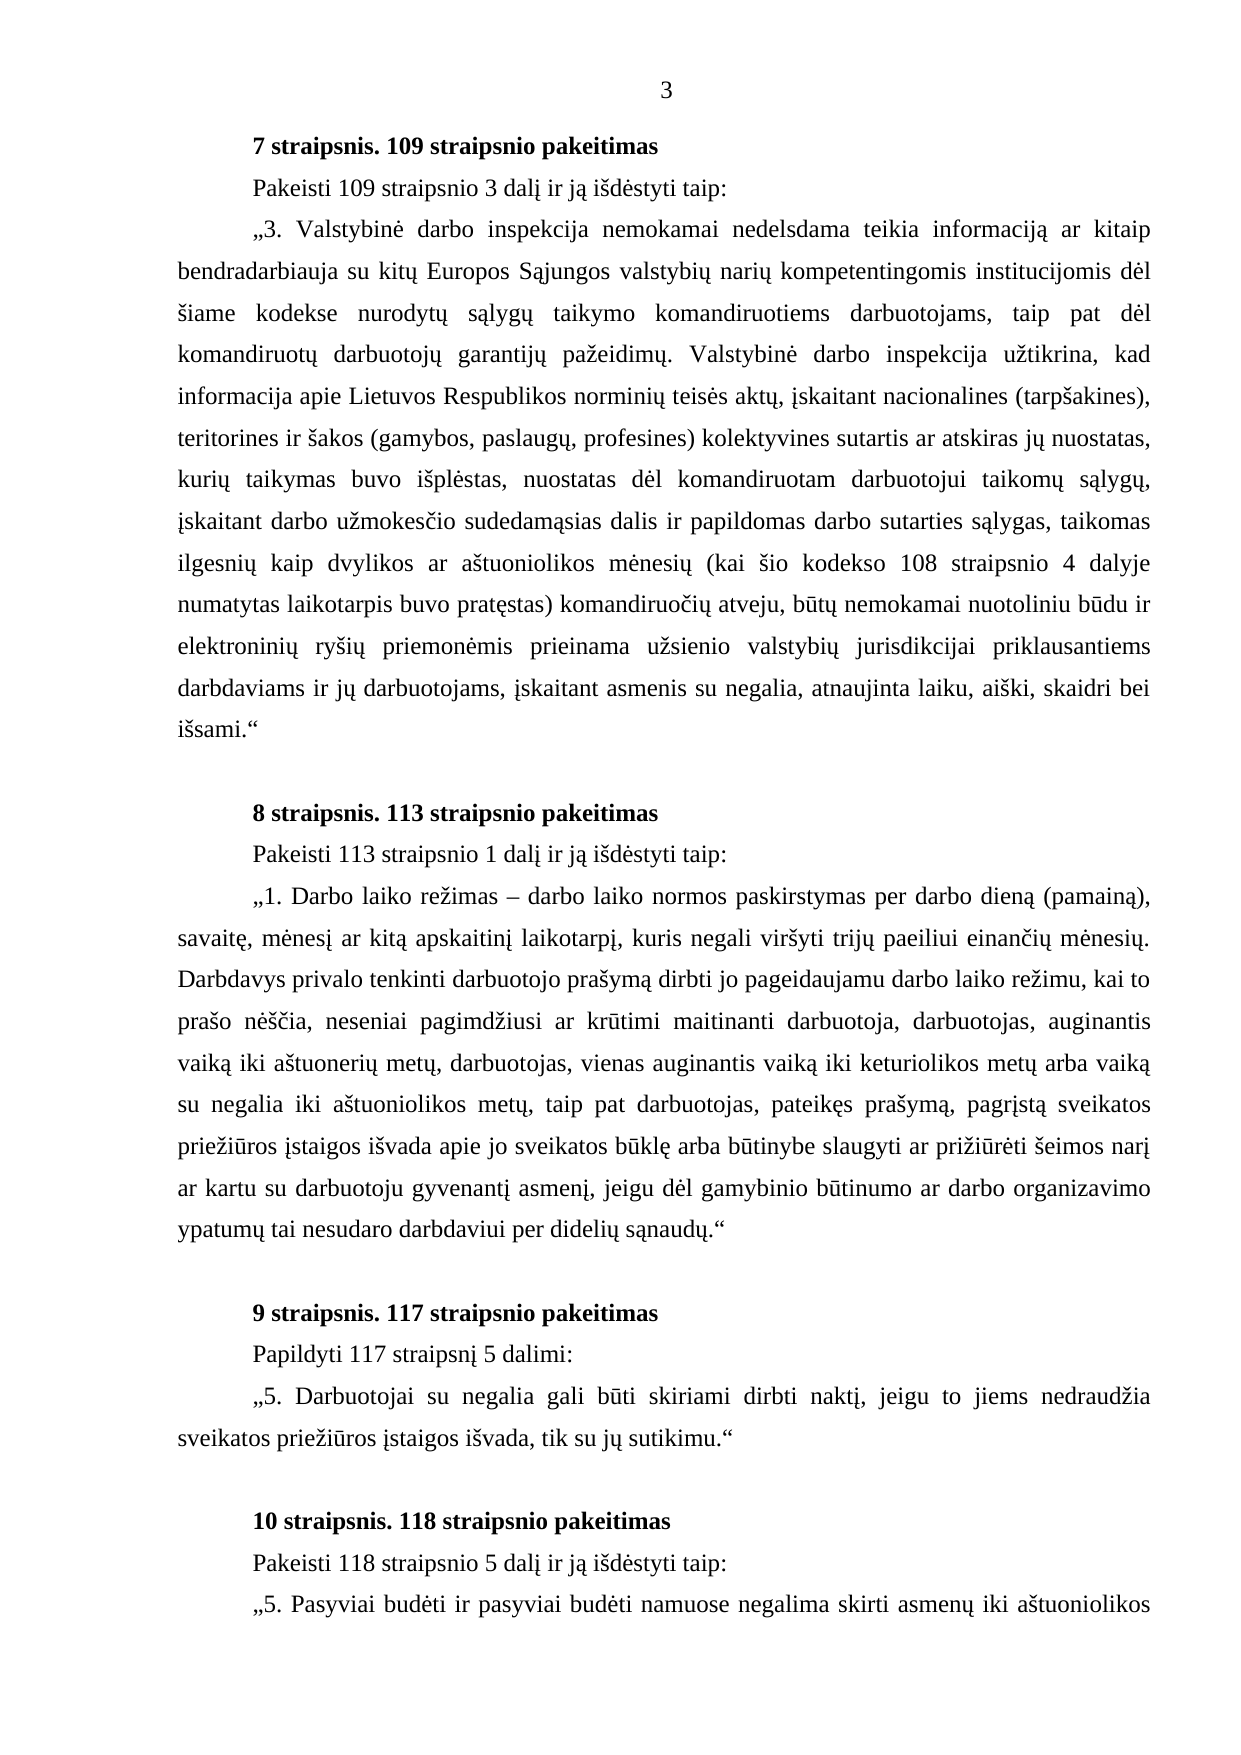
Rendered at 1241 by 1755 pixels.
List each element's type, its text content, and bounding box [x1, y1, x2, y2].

text „3. Valstybinė darbo inspekcija nemokamai nedelsdama teikia informaciją ar kitaip bendradarbiauja su kitų Europos Sąjungos valstybių narių kompetentingomis institucijomis dėl šiame kodekse nurodytų sąlygų taikymo komandiruotiems darbuotojams, taip pat dėl komandiruotų darbuotojų garantijų pažeidimų. Valstybinė darbo inspekcija užtikrina, kad informacija apie Lietuvos Respublikos norminių teisės aktų, įskaitant nacionalines (tarpšakines), teritorines ir šakos (gamybos, paslaugų, profesines) kolektyvines sutartis ar atskiras jų nuostatas, kurių taikymas buvo išplėstas, nuostatas dėl komandiruotam darbuotojui taikomų sąlygų, įskaitant darbo užmokesčio sudedamąsias dalis ir papildomas darbo sutarties sąlygas, taikomas ilgesnių kaip dvylikos ar aštuoniolikos mėnesių (kai šio kodekso 108 straipsnio 4 dalyje numatytas laikotarpis buvo pratęstas) komandiruočių atveju, būtų nemokamai nuotoliniu būdu ir elektroninių ryšių priemonėmis prieinama užsienio valstybių jurisdikcijai priklausantiems darbdaviams ir jų darbuotojams, įskaitant asmenis su negalia, atnaujinta laiku, aiški, skaidri bei išsami.“ [177, 201, 1152, 743]
text Pakeisti 118 straipsnio 5 dalį ir ją išdėstyti taip: [177, 1535, 1152, 1576]
text Papildyti 117 straipsnį 5 dalimi: [177, 1326, 1152, 1368]
text „5. Pasyviai budėti ir pasyviai budėti namuose negalima skirti asmenų iki aštuoniolikos [177, 1576, 1152, 1618]
text 7 straipsnis. 109 straipsnio pakeitimas [177, 118, 1152, 160]
text Pakeisti 109 straipsnio 3 dalį ir ją išdėstyti taip: [177, 160, 1152, 201]
text 8 straipsnis. 113 straipsnio pakeitimas [177, 785, 1152, 826]
text „5. Darbuotojai su negalia gali būti skiriami dirbti naktį, jeigu to jiems nedraudžia sveikatos priežiūros įstaigos išvada, tik su jų sutikimu.“ [177, 1368, 1152, 1451]
text „1. Darbo laiko režimas – darbo laiko normos paskirstymas per darbo dieną (pamainą), savaitę, mėnesį ar kitą apskaitinį laikotarpį, kuris negali viršyti trijų paeiliui einančių mėnesių. Darbdavys privalo tenkinti darbuotojo prašymą dirbti jo pageidaujamu darbo laiko režimu, kai to prašo nėščia, neseniai pagimdžiusi ar krūtimi maitinanti darbuotoja, darbuotojas, auginantis vaiką iki aštuonerių metų, darbuotojas, vienas auginantis vaiką iki keturiolikos metų arba vaiką su negalia iki aštuoniolikos metų, taip pat darbuotojas, pateikęs prašymą, pagrįstą sveikatos priežiūros įstaigos išvada apie jo sveikatos būklę arba būtinybe slaugyti ar prižiūrėti šeimos narį ar kartu su darbuotoju gyvenantį asmenį, jeigu dėl gamybinio būtinumo ar darbo organizavimo ypatumų tai nesudaro darbdaviui per didelių sąnaudų.“ [177, 868, 1152, 1243]
text Pakeisti 113 straipsnio 1 dalį ir ją išdėstyti taip: [177, 826, 1152, 868]
text 9 straipsnis. 117 straipsnio pakeitimas [177, 1285, 1152, 1326]
text 10 straipsnis. 118 straipsnio pakeitimas [177, 1493, 1152, 1535]
